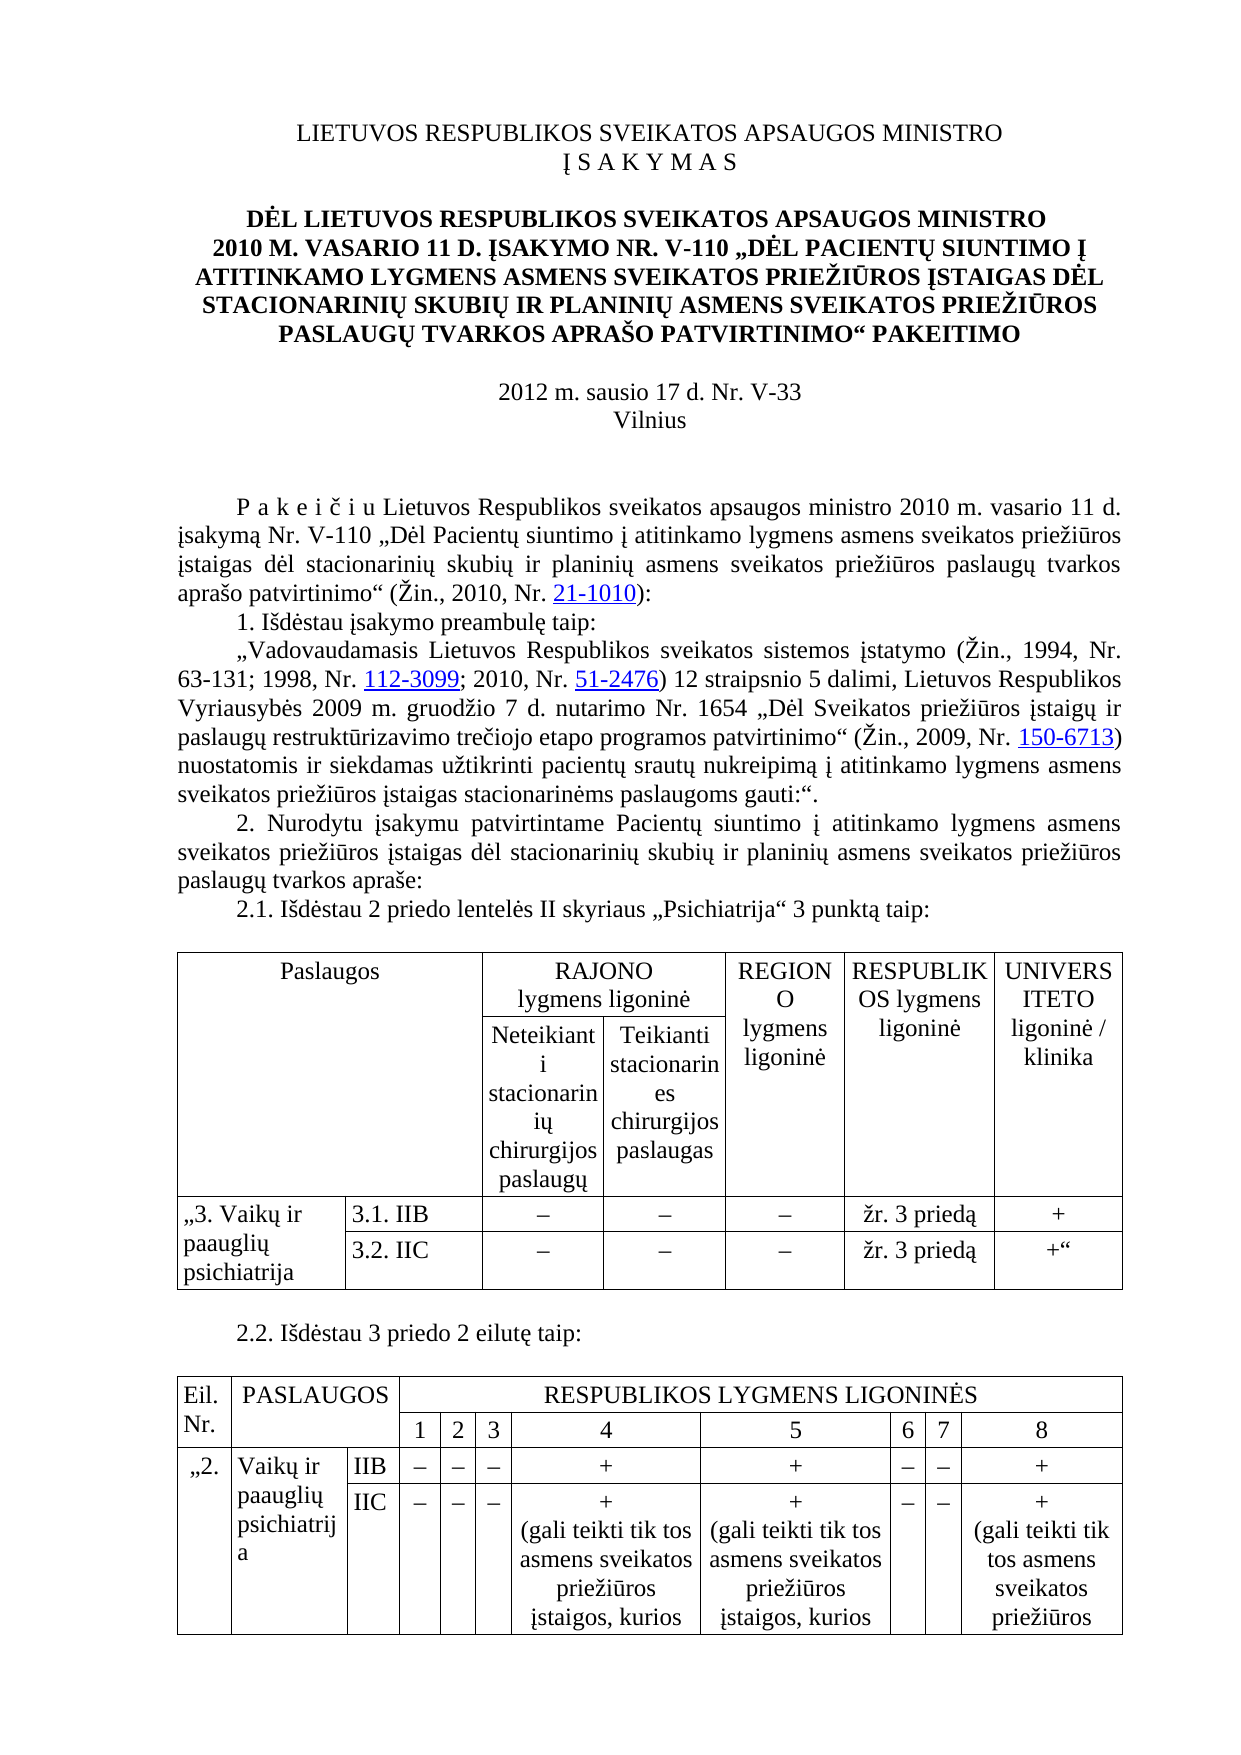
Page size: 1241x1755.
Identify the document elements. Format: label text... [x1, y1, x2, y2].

table_header REGIONO lygmens ligoninė [726, 953, 844, 1196]
table_cell – [400, 1484, 440, 1633]
table_header RESPUBLIKOS lygmens ligoninė [845, 953, 994, 1196]
table_header PASLAUGOS [232, 1377, 399, 1447]
table_cell Vaikų ir paauglių psichiatrija [232, 1448, 347, 1633]
text 2. Nurodytu įsakymu patvirtintame Pacientų siuntimo į atitinkamo lygmens asmens sveikatos priežiūros įstaigas dėl stacionarinių skubių ir planinių asmens sveikatos priežiūros paslaugų tvarkos apraše: [177, 808, 1122, 894]
table_cell – [483, 1197, 603, 1231]
table_header Eil. Nr. [178, 1377, 231, 1447]
table_cell Teikianti stacionarines chirurgijos paslaugas [604, 1017, 725, 1196]
table_cell – [604, 1232, 725, 1289]
table_header RAJONO lygmens ligoninė [483, 953, 725, 1016]
table_cell 2 [441, 1413, 475, 1447]
table_cell 8 [962, 1413, 1122, 1447]
table_cell – [604, 1197, 725, 1231]
table_cell 1 [400, 1413, 440, 1447]
table_cell – [926, 1484, 961, 1633]
table_cell – [441, 1484, 475, 1633]
text P a k e i č i u Lietuvos Respublikos sveikatos apsaugos ministro 2010 m. vasario 11 d. įsakymą Nr. V-110 „Dėl Pacientų siuntimo į atitinkamo lygmens asmens sveikatos priežiūros įstaigas dėl stacionarinių skubių ir planinių asmens sveikatos priežiūros paslaugų tvarkos aprašo patvirtinimo“ (Žin., 2010, Nr. 21-1010): [177, 492, 1122, 607]
text Į S A K Y M A S [177, 147, 1122, 176]
table_cell + (gali teikti tik tos asmens sveikatos priežiūros [962, 1484, 1122, 1633]
text 2012 m. sausio 17 d. Nr. V-33 [177, 377, 1122, 406]
table_cell + [512, 1448, 700, 1483]
table_header RESPUBLIKOS LYGMENS LIGONINĖS [400, 1377, 1122, 1412]
table_cell – [441, 1448, 475, 1483]
table_cell – [926, 1448, 961, 1483]
table_header Paslaugos [178, 953, 482, 1196]
table_cell + (gali teikti tik tos asmens sveikatos priežiūros įstaigos, kurios [512, 1484, 700, 1633]
table_cell – [891, 1448, 925, 1483]
table_cell – [891, 1484, 925, 1633]
table_cell + [962, 1448, 1122, 1483]
table_cell žr. 3 priedą [845, 1197, 994, 1231]
table_cell 4 [512, 1413, 700, 1447]
table_cell 3.1. IIB [346, 1197, 482, 1231]
text 2.2. Išdėstau 3 priedo 2 eilutę taip: [177, 1318, 1122, 1347]
table_cell Neteikianti stacionarinių chirurgijos paslaugų [483, 1017, 603, 1196]
table_cell 3 [476, 1413, 511, 1447]
table_cell „2. [178, 1448, 231, 1633]
table_cell – [476, 1448, 511, 1483]
table_cell IIB [348, 1448, 399, 1483]
text LIETUVOS RESPUBLIKOS SVEIKATOS APSAUGOS MINISTRO [177, 118, 1122, 147]
text Vilnius [177, 406, 1122, 434]
table_cell „3. Vaikų ir paauglių psichiatrija [178, 1197, 345, 1289]
text „Vadovaudamasis Lietuvos Respublikos sveikatos sistemos įstatymo (Žin., 1994, Nr. 63-131; 1998, Nr. 112-3099; 2010, Nr. 51-2476) 12 straipsnio 5 dalimi, Lietuvos Respublikos Vyriausybės 2009 m. gruodžio 7 d. nutarimo Nr. 1654 „Dėl Sveikatos priežiūros įstaigų ir paslaugų restruktūrizavimo trečiojo etapo programos patvirtinimo“ (Žin., 2009, Nr. 150-6713) nuostatomis ir siekdamas užtikrinti pacientų srautų nukreipimą į atitinkamo lygmens asmens sveikatos priežiūros įstaigas stacionarinėms paslaugoms gauti:“. [177, 636, 1122, 808]
text 1. Išdėstau įsakymo preambulę taip: [177, 607, 1122, 636]
table_cell 5 [701, 1413, 890, 1447]
table_cell IIC [348, 1484, 399, 1633]
table_cell + [701, 1448, 890, 1483]
text 2.1. Išdėstau 2 priedo lentelės II skyriaus „Psichiatrija“ 3 punktą taip: [177, 894, 1122, 923]
text DĖL LIETUVOS RESPUBLIKOS SVEIKATOS APSAUGOS MINISTRO 2010 M. VASARIO 11 D. ĮSAKYMO Nr. V-110 „DĖL PACIENTŲ SIUNTIMO Į ATITINKAMO LYGMENS ASMENS SVEIKATOS PRIEŽIŪROS ĮSTAIGAS DĖL STACIONARINIŲ SKUBIŲ IR PLANINIŲ ASMENS SVEIKATOS PRIEŽIŪROS PASLAUGŲ TVARKOS APRAŠO PATVIRTINIMO“ PAKEITIMO [177, 204, 1122, 348]
table_cell 6 [891, 1413, 925, 1447]
table_cell +“ [995, 1232, 1122, 1289]
table_cell + [995, 1197, 1122, 1231]
table_cell – [400, 1448, 440, 1483]
table_cell žr. 3 priedą [845, 1232, 994, 1289]
table_cell – [726, 1232, 844, 1289]
table_cell + (gali teikti tik tos asmens sveikatos priežiūros įstaigos, kurios [701, 1484, 890, 1633]
table_header UNIVERSITETO ligoninė / klinika [995, 953, 1122, 1196]
table_cell – [483, 1232, 603, 1289]
table_cell – [476, 1484, 511, 1633]
table_cell – [726, 1197, 844, 1231]
table_cell 7 [926, 1413, 961, 1447]
table_cell 3.2. IIC [346, 1232, 482, 1289]
